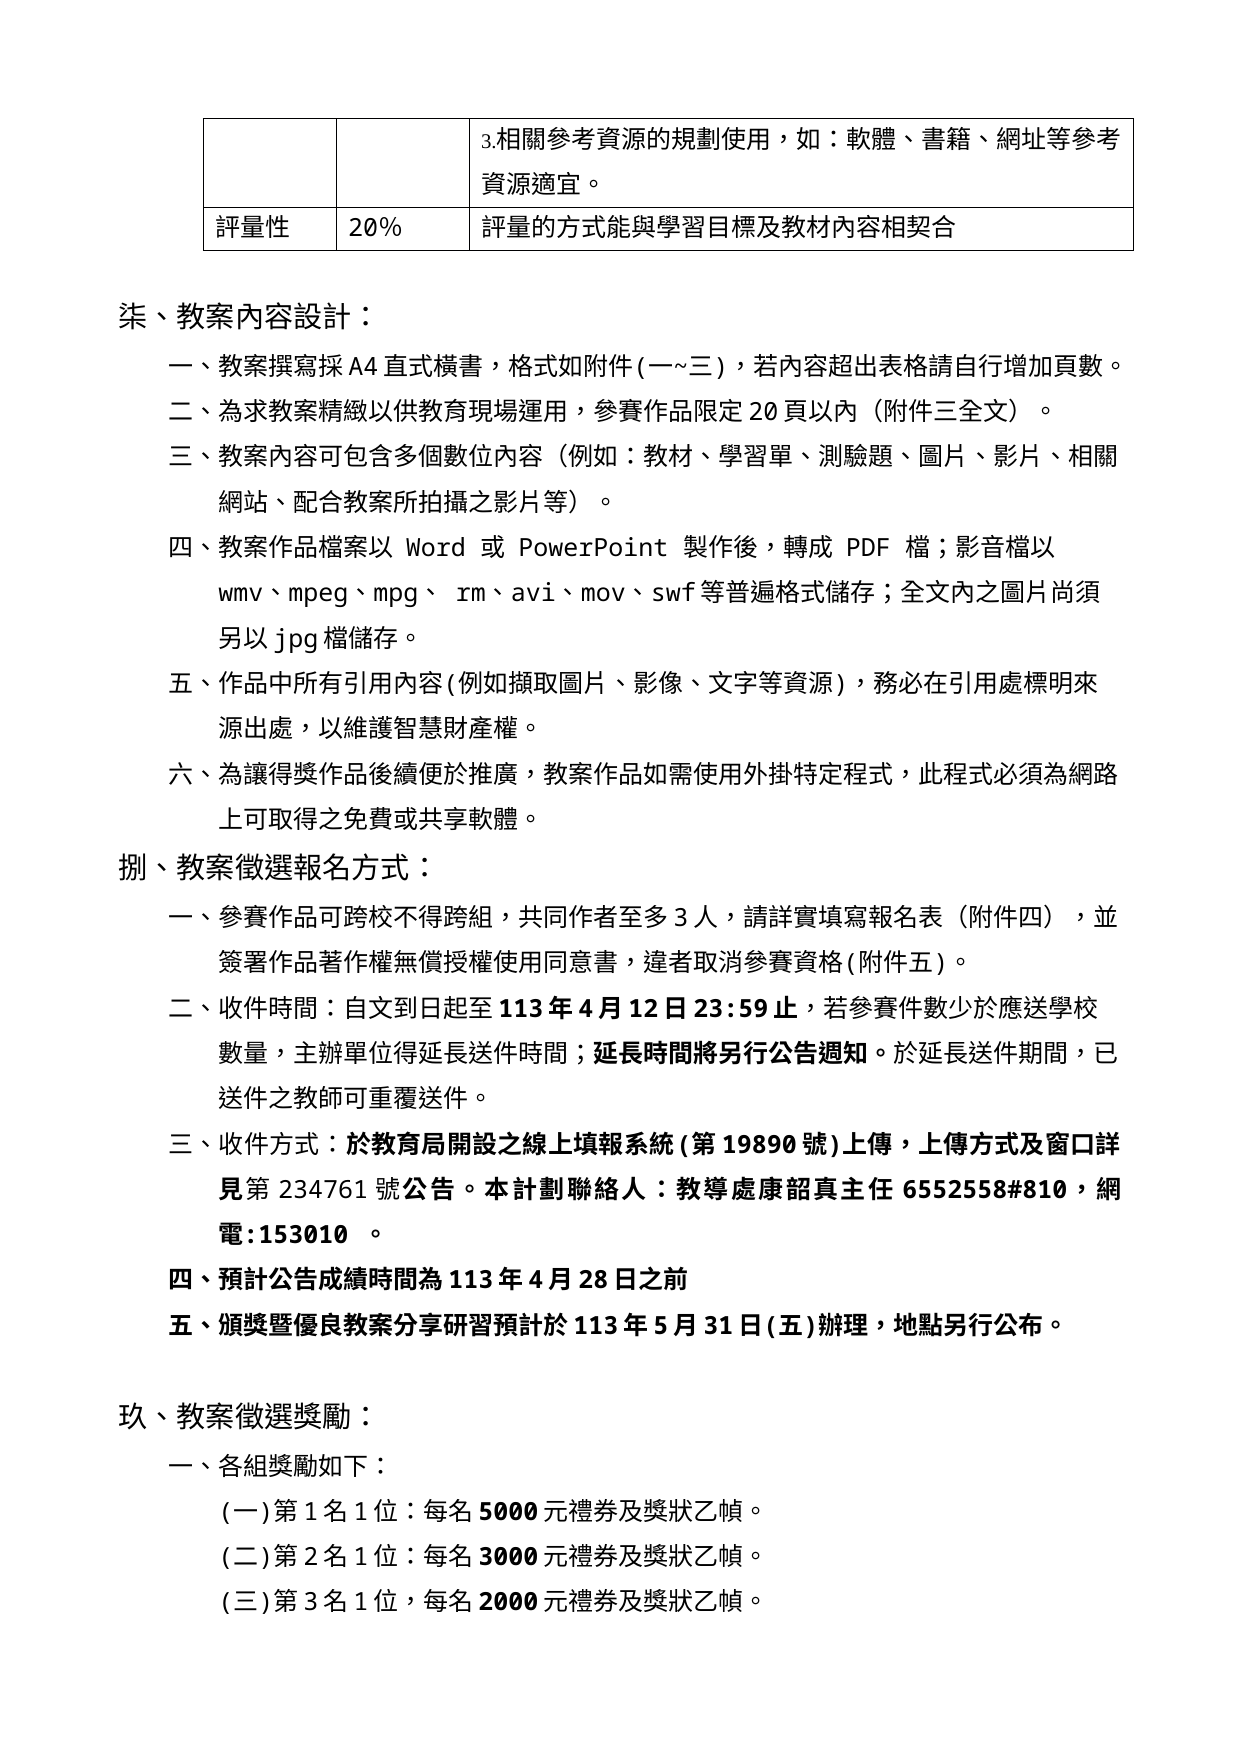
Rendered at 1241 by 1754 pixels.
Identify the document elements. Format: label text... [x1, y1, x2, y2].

text 玖、教案徵選獎勵： [118, 1393, 1122, 1435]
table_cell [204, 119, 336, 207]
text 捌、教案徵選報名方式： [118, 845, 1122, 887]
text 五、頒獎暨優良教案分享研習預計於113年5月31日(五)辦理，地點另行公布。 [168, 1305, 1122, 1342]
text 六、為讓得獎作品後續便於推廣，教案作品如需使用外掛特定程式，此程式必須為網路上可取得之免費或共享軟體。 [168, 754, 1122, 836]
text 二、為求教案精緻以供教育現場運用，參賽作品限定20頁以內（附件三全文）。 [168, 392, 1122, 428]
table_cell 媒體素材的選擇適當。 主題分類、關鍵字、摘要說明等填寫合宜 相關參考資源的規劃使用，如：軟體、書籍、網址等參考資源適宜。 [470, 119, 1133, 207]
table_cell [337, 119, 469, 207]
text 三、收件方式：於教育局開設之線上填報系統(第19890號)上傳，上傳方式及窗口詳見第234761號公告。本計劃聯絡人：教導處康韶真主任6552558#810，網電:153010 。 [168, 1124, 1122, 1251]
table_cell 評量的方式能與學習目標及教材內容相契合 [470, 208, 1133, 250]
text 二、收件時間：自文到日起至113年4月12日23:59止，若參賽件數少於應送學校數量，主辦單位得延長送件時間；延長時間將另行公告週知。於延長送件期間，已送件之教師可重覆送件。 [168, 988, 1122, 1115]
text (一)第1名1位：每名5000元禮券及獎狀乙幀。 [218, 1491, 1122, 1527]
text 四、預計公告成績時間為113年4月28日之前 [168, 1260, 1122, 1296]
text (三)第3名1位，每名2000元禮券及獎狀乙幀。 [218, 1582, 1122, 1618]
table_cell 20％ [337, 208, 469, 250]
text 一、教案撰寫採A4直式橫書，格式如附件(一~三)，若內容超出表格請自行增加頁數。 [168, 346, 1122, 382]
text 五、作品中所有引用內容(例如擷取圖片、影像、文字等資源)，務必在引用處標明來源出處，以維護智慧財產權。 [168, 663, 1122, 745]
text 一、參賽作品可跨校不得跨組，共同作者至多3人，請詳實填寫報名表（附件四），並簽署作品著作權無償授權使用同意書，違者取消參賽資格(附件五)。 [168, 897, 1122, 979]
text 一、各組獎勵如下： [168, 1446, 1122, 1482]
text 三、教案內容可包含多個數位內容（例如：教材、學習單、測驗題、圖片、影片、相關網站、配合教案所拍攝之影片等）。 [168, 437, 1122, 518]
text (二)第2名1位：每名3000元禮券及獎狀乙幀。 [218, 1537, 1122, 1573]
table_cell 評量性 [204, 208, 336, 250]
text 柒、教案內容設計： [118, 293, 1122, 336]
text 四、教案作品檔案以 Word 或 PowerPoint 製作後，轉成 PDF 檔；影音檔以wmv、mpeg、mpg、 rm、avi、mov、swf等普遍格式儲存；全文內之圖片尚須另以jpg檔儲存。 [168, 527, 1122, 654]
